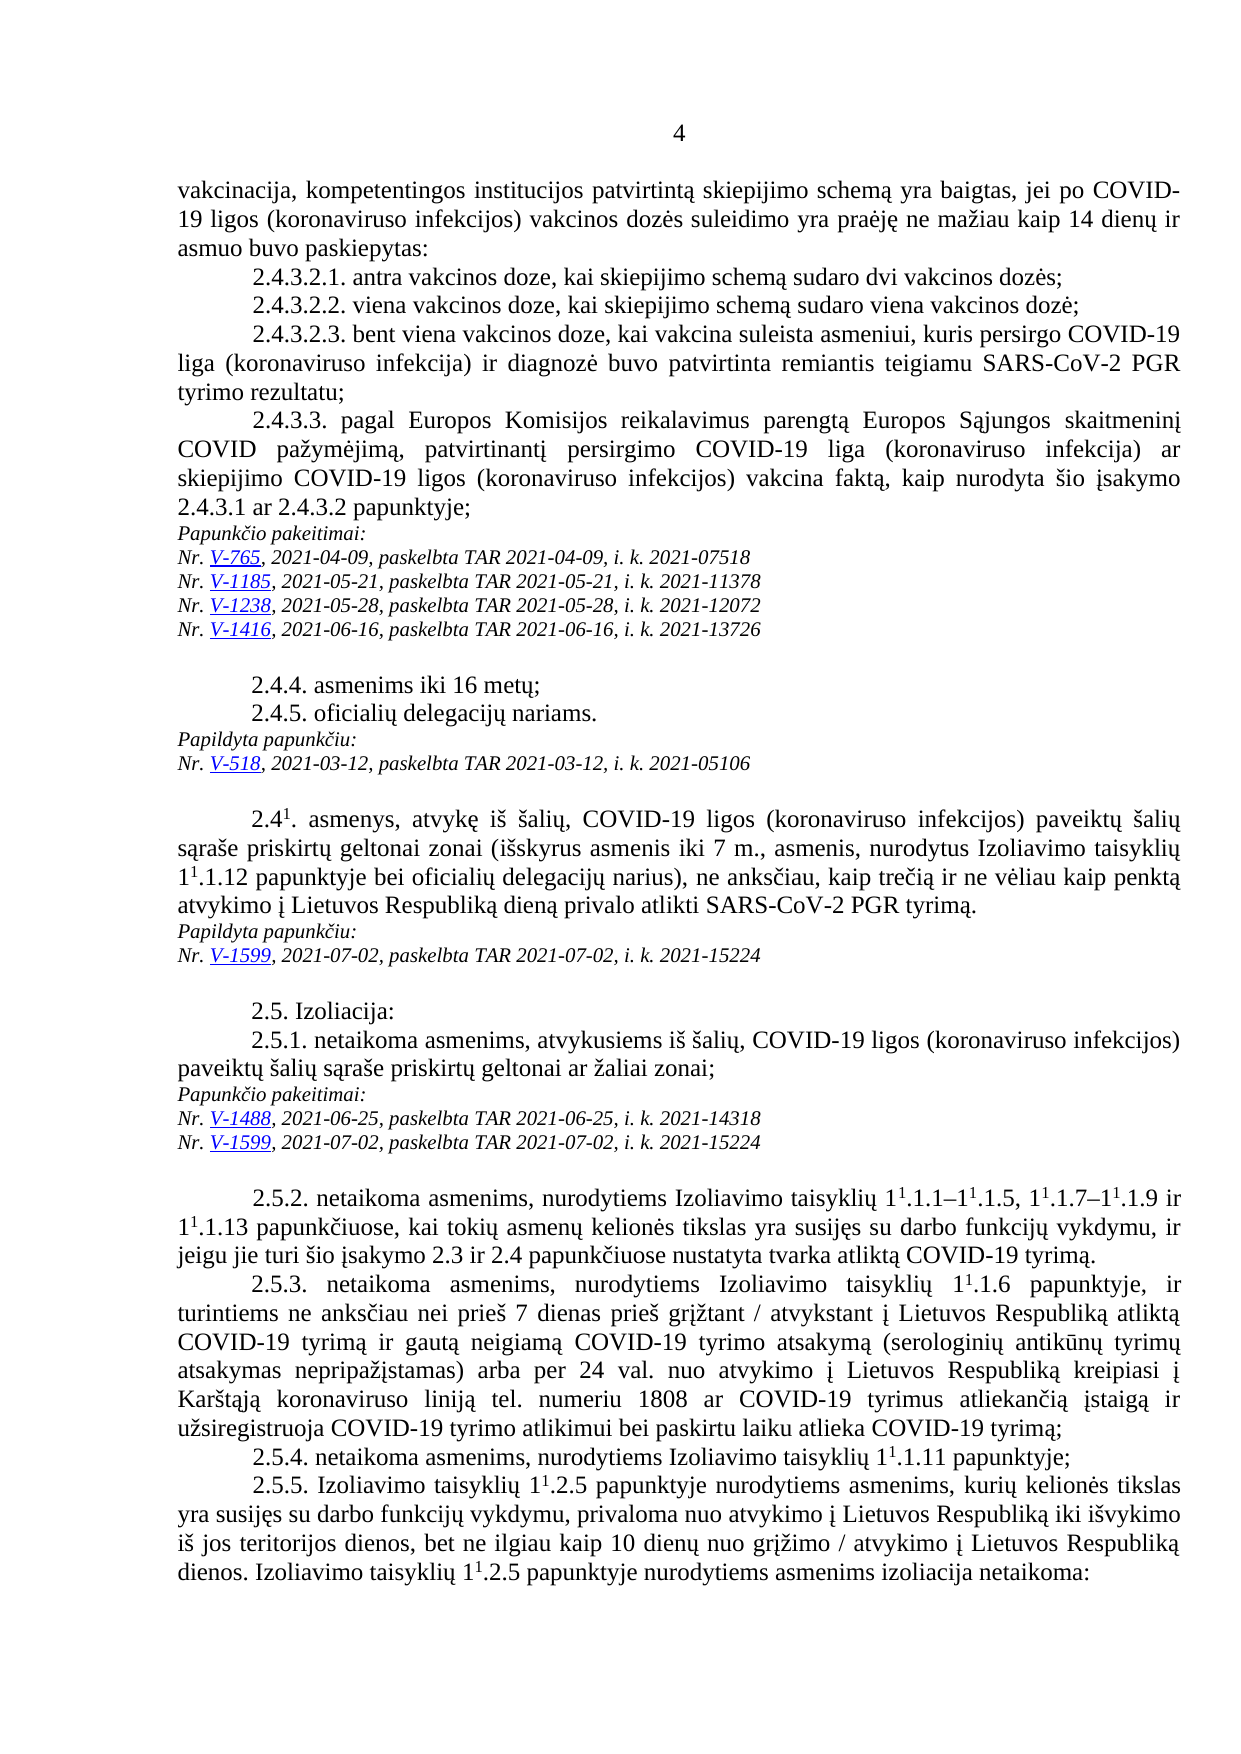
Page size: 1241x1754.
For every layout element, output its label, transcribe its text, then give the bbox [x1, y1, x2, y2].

text 2.4.4. asmenims iki 16 metų; [177, 670, 1181, 698]
text 2.5.5. Izoliavimo taisyklių 11.2.5 papunktyje nurodytiems asmenims, kurių kelionės tikslas yra susijęs su darbo funkcijų vykdymu, privaloma nuo atvykimo į Lietuvos Respubliką iki išvykimo iš jos teritorijos dienos, bet ne ilgiau kaip 10 dienų nuo grįžimo / atvykimo į Lietuvos Respubliką dienos. Izoliavimo taisyklių 11.2.5 papunktyje nurodytiems asmenims izoliacija netaikoma: [177, 1471, 1181, 1586]
text Nr. V-1599, 2021-07-02, paskelbta TAR 2021-07-02, i. k. 2021-15224 [177, 943, 1181, 967]
text Nr. V-1488, 2021-06-25, paskelbta TAR 2021-06-25, i. k. 2021-14318 [177, 1106, 1181, 1130]
text 2.5.2. netaikoma asmenims, nurodytiems Izoliavimo taisyklių 11.1.1–11.1.5, 11.1.7–11.1.9 ir 11.1.13 papunkčiuose, kai tokių asmenų kelionės tikslas yra susijęs su darbo funkcijų vykdymu, ir jeigu jie turi šio įsakymo 2.3 ir 2.4 papunkčiuose nustatyta tvarka atliktą COVID-19 tyrimą. [177, 1183, 1181, 1269]
text 2.4.3.2.1. antra vakcinos doze, kai skiepijimo schemą sudaro dvi vakcinos dozės; [177, 262, 1181, 291]
text 2.4.3.3. pagal Europos Komisijos reikalavimus parengtą Europos Sąjungos skaitmeninį COVID pažymėjimą, patvirtinantį persirgimo COVID-19 liga (koronaviruso infekcija) ar skiepijimo COVID-19 ligos (koronaviruso infekcijos) vakcina faktą, kaip nurodyta šio įsakymo 2.4.3.1 ar 2.4.3.2 papunktyje; [177, 406, 1181, 521]
text Nr. V-1416, 2021-06-16, paskelbta TAR 2021-06-16, i. k. 2021-13726 [177, 617, 1181, 641]
text 2.5.3. netaikoma asmenims, nurodytiems Izoliavimo taisyklių 11.1.6 papunktyje, ir turintiems ne anksčiau nei prieš 7 dienas prieš grįžtant / atvykstant į Lietuvos Respubliką atliktą COVID-19 tyrimą ir gautą neigiamą COVID-19 tyrimo atsakymą (serologinių antikūnų tyrimų atsakymas nepripažįstamas) arba per 24 val. nuo atvykimo į Lietuvos Respubliką kreipiasi į Karštąją koronaviruso liniją tel. numeriu 1808 ar COVID-19 tyrimus atliekančią įstaigą ir užsiregistruoja COVID-19 tyrimo atlikimui bei paskirtu laiku atlieka COVID-19 tyrimą; [177, 1269, 1181, 1442]
text 2.5.1. netaikoma asmenims, atvykusiems iš šalių, COVID-19 ligos (koronaviruso infekcijos) paveiktų šalių sąraše priskirtų geltonai ar žaliai zonai; [177, 1025, 1181, 1082]
text Papunkčio pakeitimai: [177, 521, 1181, 545]
text 2.4.3.2.3. bent viena vakcinos doze, kai vakcina suleista asmeniui, kuris persirgo COVID-19 liga (koronaviruso infekcija) ir diagnozė buvo patvirtinta remiantis teigiamu SARS-CoV-2 PGR tyrimo rezultatu; [177, 319, 1181, 406]
text Nr. V-765, 2021-04-09, paskelbta TAR 2021-04-09, i. k. 2021-07518 [177, 545, 1181, 569]
text Papunkčio pakeitimai: [177, 1082, 1181, 1106]
text 2.5.4. netaikoma asmenims, nurodytiems Izoliavimo taisyklių 11.1.11 papunktyje; [177, 1442, 1181, 1471]
text 2.4.3.2.2. viena vakcinos doze, kai skiepijimo schemą sudaro viena vakcinos dozė; [177, 291, 1181, 319]
text Nr. V-1185, 2021-05-21, paskelbta TAR 2021-05-21, i. k. 2021-11378 [177, 569, 1181, 593]
text Nr. V-1599, 2021-07-02, paskelbta TAR 2021-07-02, i. k. 2021-15224 [177, 1130, 1181, 1154]
text vakcinacija, kompetentingos institucijos patvirtintą skiepijimo schemą yra baigtas, jei po COVID-19 ligos (koronaviruso infekcijos) vakcinos dozės suleidimo yra praėję ne mažiau kaip 14 dienų ir asmuo buvo paskiepytas: [177, 176, 1181, 262]
text 2.41. asmenys, atvykę iš šalių, COVID-19 ligos (koronaviruso infekcijos) paveiktų šalių sąraše priskirtų geltonai zonai (išskyrus asmenis iki 7 m., asmenis, nurodytus Izoliavimo taisyklių 11.1.12 papunktyje bei oficialių delegacijų narius), ne anksčiau, kaip trečią ir ne vėliau kaip penktą atvykimo į Lietuvos Respubliką dieną privalo atlikti SARS-CoV-2 PGR tyrimą. [177, 804, 1181, 919]
text 2.5. Izoliacija: [177, 996, 1181, 1025]
text Nr. V-1238, 2021-05-28, paskelbta TAR 2021-05-28, i. k. 2021-12072 [177, 593, 1181, 617]
text Nr. V-518, 2021-03-12, paskelbta TAR 2021-03-12, i. k. 2021-05106 [177, 751, 1181, 775]
text Papildyta papunkčiu: [177, 919, 1181, 943]
text Papildyta papunkčiu: [177, 727, 1181, 751]
text 2.4.5. oficialių delegacijų nariams. [177, 698, 1181, 727]
